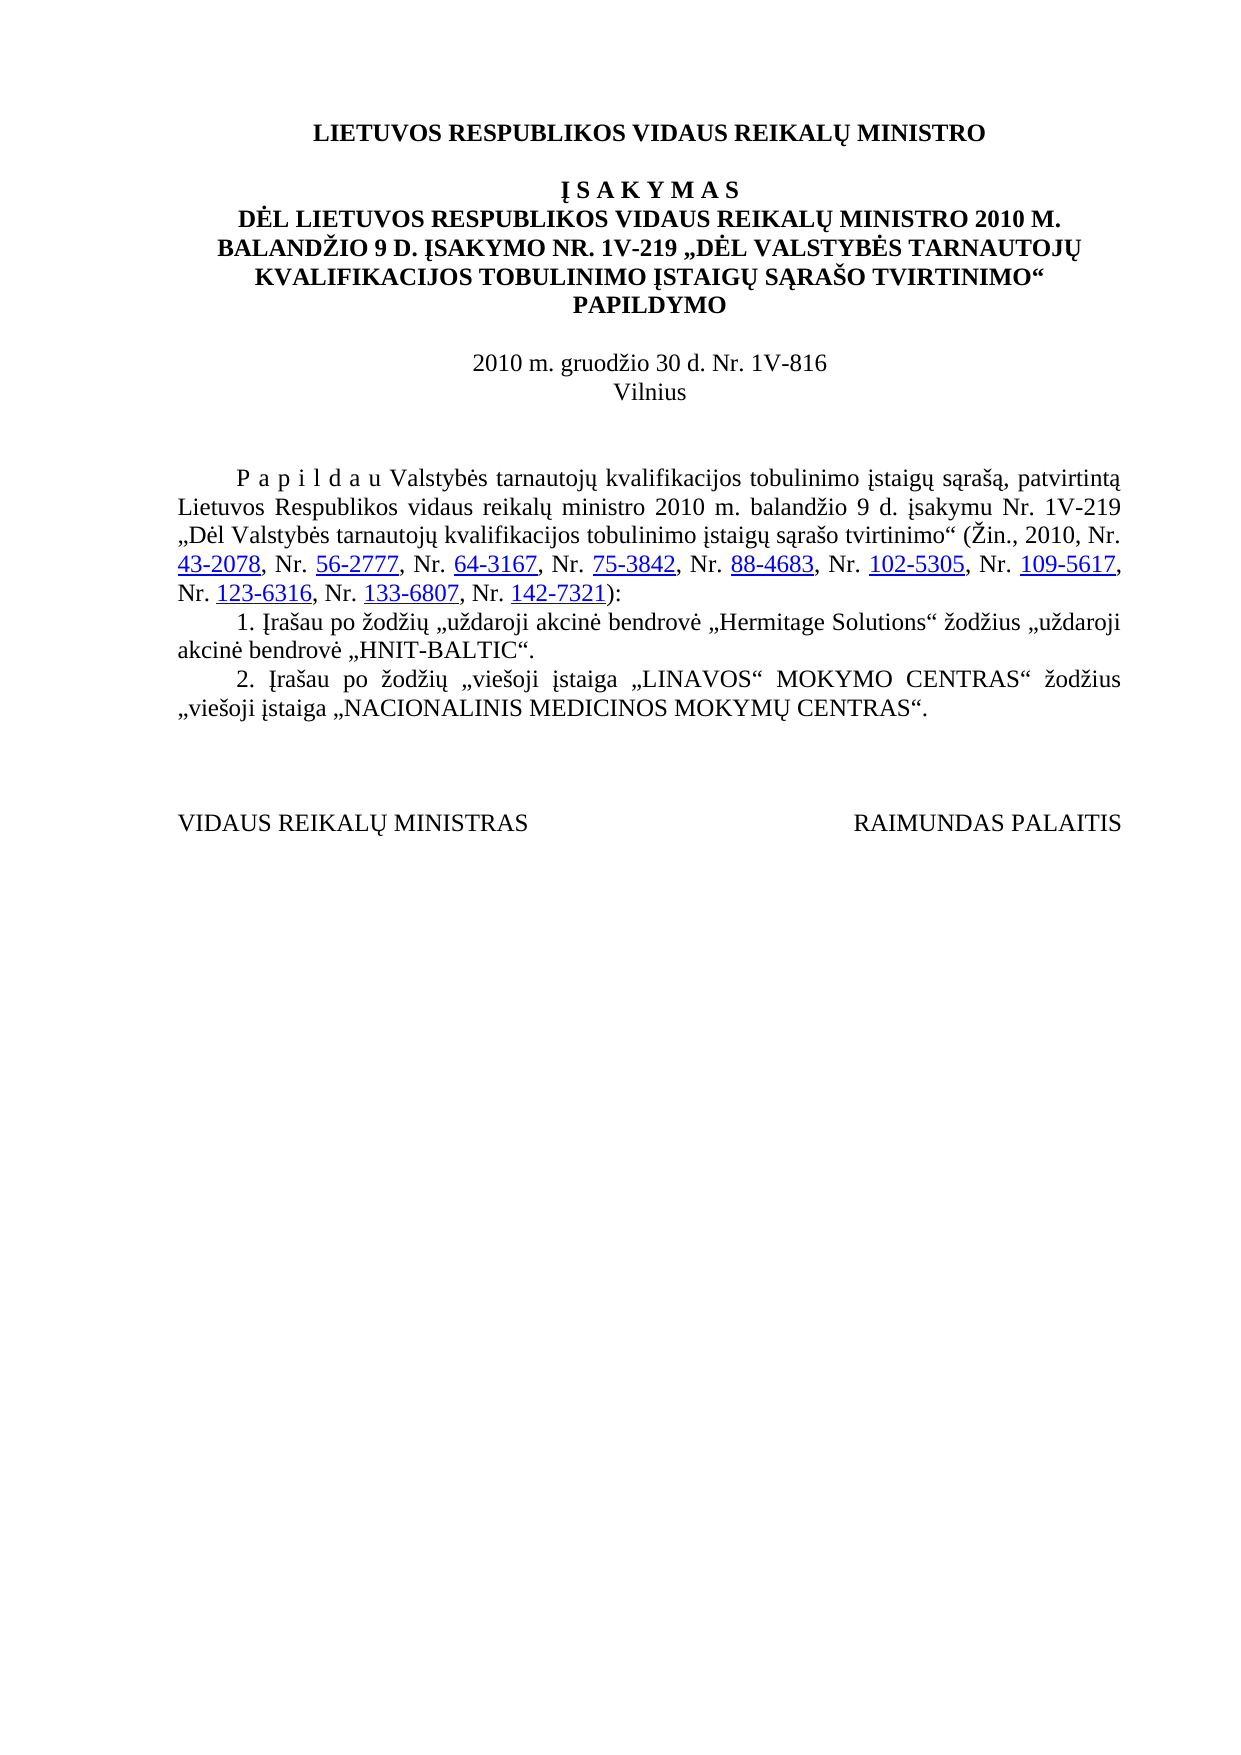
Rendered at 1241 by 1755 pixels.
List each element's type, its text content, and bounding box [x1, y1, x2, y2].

text 2010 m. gruodžio 30 d. Nr. 1V-816 [177, 348, 1122, 377]
text 1. Įrašau po žodžių „uždaroji akcinė bendrovė „Hermitage Solutions“ žodžius „uždaroji akcinė bendrovė „HNIT-BALTIC“. [177, 607, 1122, 664]
text Vilnius [177, 377, 1122, 406]
text Į S A K Y M A S [177, 176, 1122, 204]
text Vidaus reikalų ministras Raimundas Palaitis [177, 808, 1122, 837]
text 2. Įrašau po žodžių „viešoji įstaiga „LINAVOS“ MOKYMO CENTRAS“ žodžius „viešoji įstaiga „NACIONALINIS MEDICINOS MOKYMŲ CENTRAS“. [177, 664, 1122, 722]
text DĖL LIETUVOS RESPUBLIKOS vidaus reikalų ministro 2010 m. BALANDŽIO 9 d. įsakymo Nr. 1v-219 „dėl VALSTYBĖS TARNAUTOJŲ KVALIFIKACIJOS TOBULINIMO ĮSTAIGŲ SĄRAŠO TVIRTINIMO“ paPILDYMO [177, 204, 1122, 319]
text P a p i l d a u Valstybės tarnautojų kvalifikacijos tobulinimo įstaigų sąrašą, patvirtintą Lietuvos Respublikos vidaus reikalų ministro 2010 m. balandžio 9 d. įsakymu Nr. 1V-219 „Dėl Valstybės tarnautojų kvalifikacijos tobulinimo įstaigų sąrašo tvirtinimo“ (Žin., 2010, Nr. 43-2078, Nr. 56-2777, Nr. 64-3167, Nr. 75-3842, Nr. 88-4683, Nr. 102-5305, Nr. 109-5617, Nr. 123-6316, Nr. 133-6807, Nr. 142-7321): [177, 463, 1122, 607]
text LIETUVOS RESPUBLIKOS VIDAUS REIKALŲ MINISTRO [177, 118, 1122, 147]
